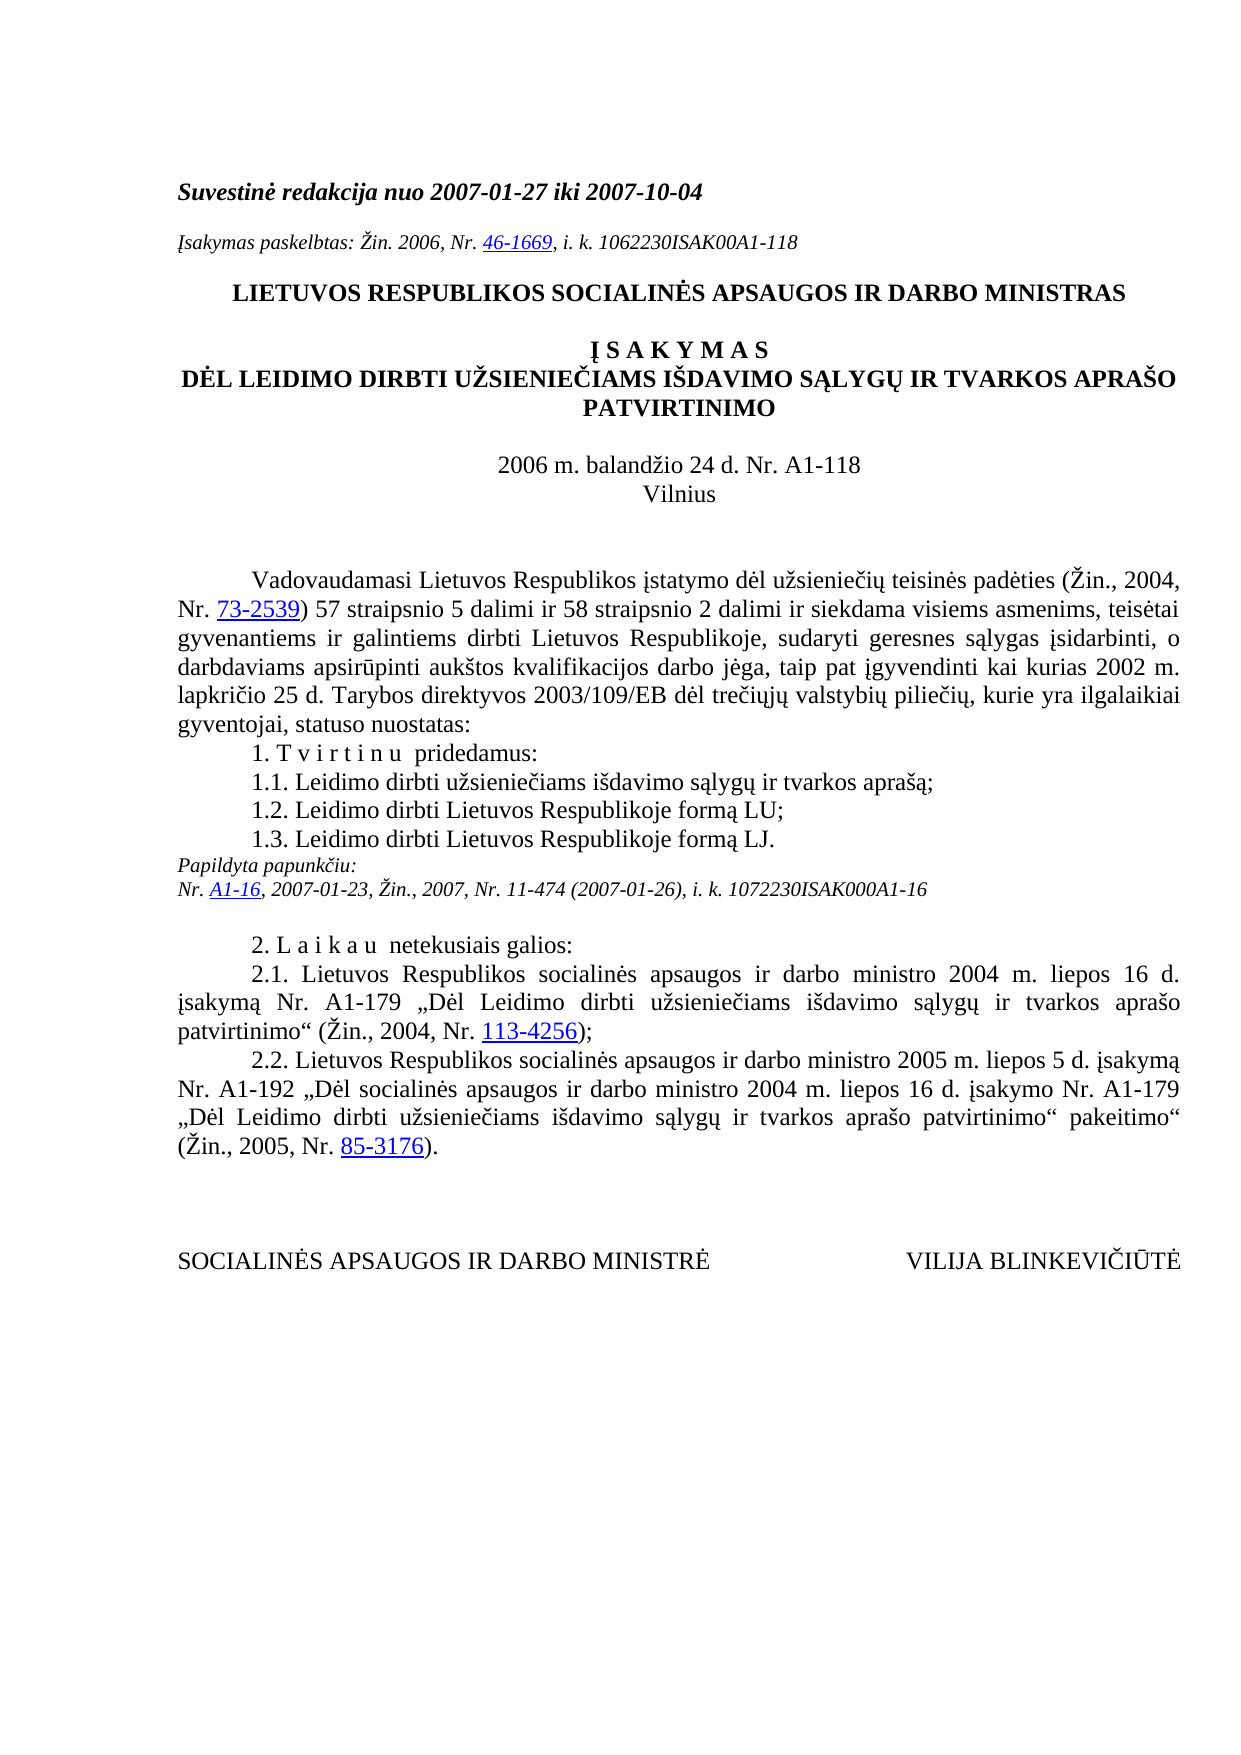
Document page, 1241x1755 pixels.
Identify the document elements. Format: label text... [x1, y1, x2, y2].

text DĖL LEIDIMO DIRBTI UŽSIENIEČIAMS IŠDAVIMO SĄLYGŲ IR TVARKOS APRAŠO PATVIRTINIMO [177, 364, 1181, 422]
text Papildyta papunkčiu: [177, 853, 1181, 877]
text Suvestinė redakcija nuo 2007-01-27 iki 2007-10-04 [177, 177, 1181, 206]
text Į S A K Y M A S [177, 336, 1181, 364]
text 2.1. Lietuvos Respublikos socialinės apsaugos ir darbo ministro 2004 m. liepos 16 d. įsakymą Nr. A1-179 „Dėl Leidimo dirbti užsieniečiams išdavimo sąlygų ir tvarkos aprašo patvirtinimo“ (Žin., 2004, Nr. 113-4256); [177, 959, 1181, 1045]
text 1.1. Leidimo dirbti užsieniečiams išdavimo sąlygų ir tvarkos aprašą; [177, 767, 1181, 796]
text 1.2. Leidimo dirbti Lietuvos Respublikoje formą LU; [177, 796, 1181, 824]
text 2. Laikau netekusiais galios: [177, 930, 1181, 959]
text 1. Tvirtinu pridedamus: [177, 738, 1181, 767]
text Vilnius [177, 479, 1181, 508]
text 1.3. Leidimo dirbti Lietuvos Respublikoje formą LJ. [177, 824, 1181, 853]
text Nr. A1-16, 2007-01-23, Žin., 2007, Nr. 11-474 (2007-01-26), i. k. 1072230ISAK000A1-16 [177, 877, 1181, 901]
text SOCIALINĖS APSAUGOS IR DARBO MINISTRĖ VILIJA BLINKEVIČIŪTĖ [177, 1246, 1181, 1275]
text LIETUVOS RESPUBLIKOS SOCIALINĖS APSAUGOS IR DARBO MINISTRAS [177, 278, 1181, 307]
text 2006 m. balandžio 24 d. Nr. A1-118 [177, 451, 1181, 479]
text 2.2. Lietuvos Respublikos socialinės apsaugos ir darbo ministro 2005 m. liepos 5 d. įsakymą Nr. A1-192 „Dėl socialinės apsaugos ir darbo ministro 2004 m. liepos 16 d. įsakymo Nr. A1-179 „Dėl Leidimo dirbti užsieniečiams išdavimo sąlygų ir tvarkos aprašo patvirtinimo“ pakeitimo“ (Žin., 2005, Nr. 85-3176). [177, 1045, 1181, 1160]
text Įsakymas paskelbtas: Žin. 2006, Nr. 46-1669, i. k. 1062230ISAK00A1-118 [177, 230, 1181, 254]
text Vadovaudamasi Lietuvos Respublikos įstatymo dėl užsieniečių teisinės padėties (Žin., 2004, Nr. 73-2539) 57 straipsnio 5 dalimi ir 58 straipsnio 2 dalimi ir siekdama visiems asmenims, teisėtai gyvenantiems ir galintiems dirbti Lietuvos Respublikoje, sudaryti geresnes sąlygas įsidarbinti, o darbdaviams apsirūpinti aukštos kvalifikacijos darbo jėga, taip pat įgyvendinti kai kurias 2002 m. lapkričio 25 d. Tarybos direktyvos 2003/109/EB dėl trečiųjų valstybių piliečių, kurie yra ilgalaikiai gyventojai, statuso nuostatas: [177, 566, 1181, 738]
